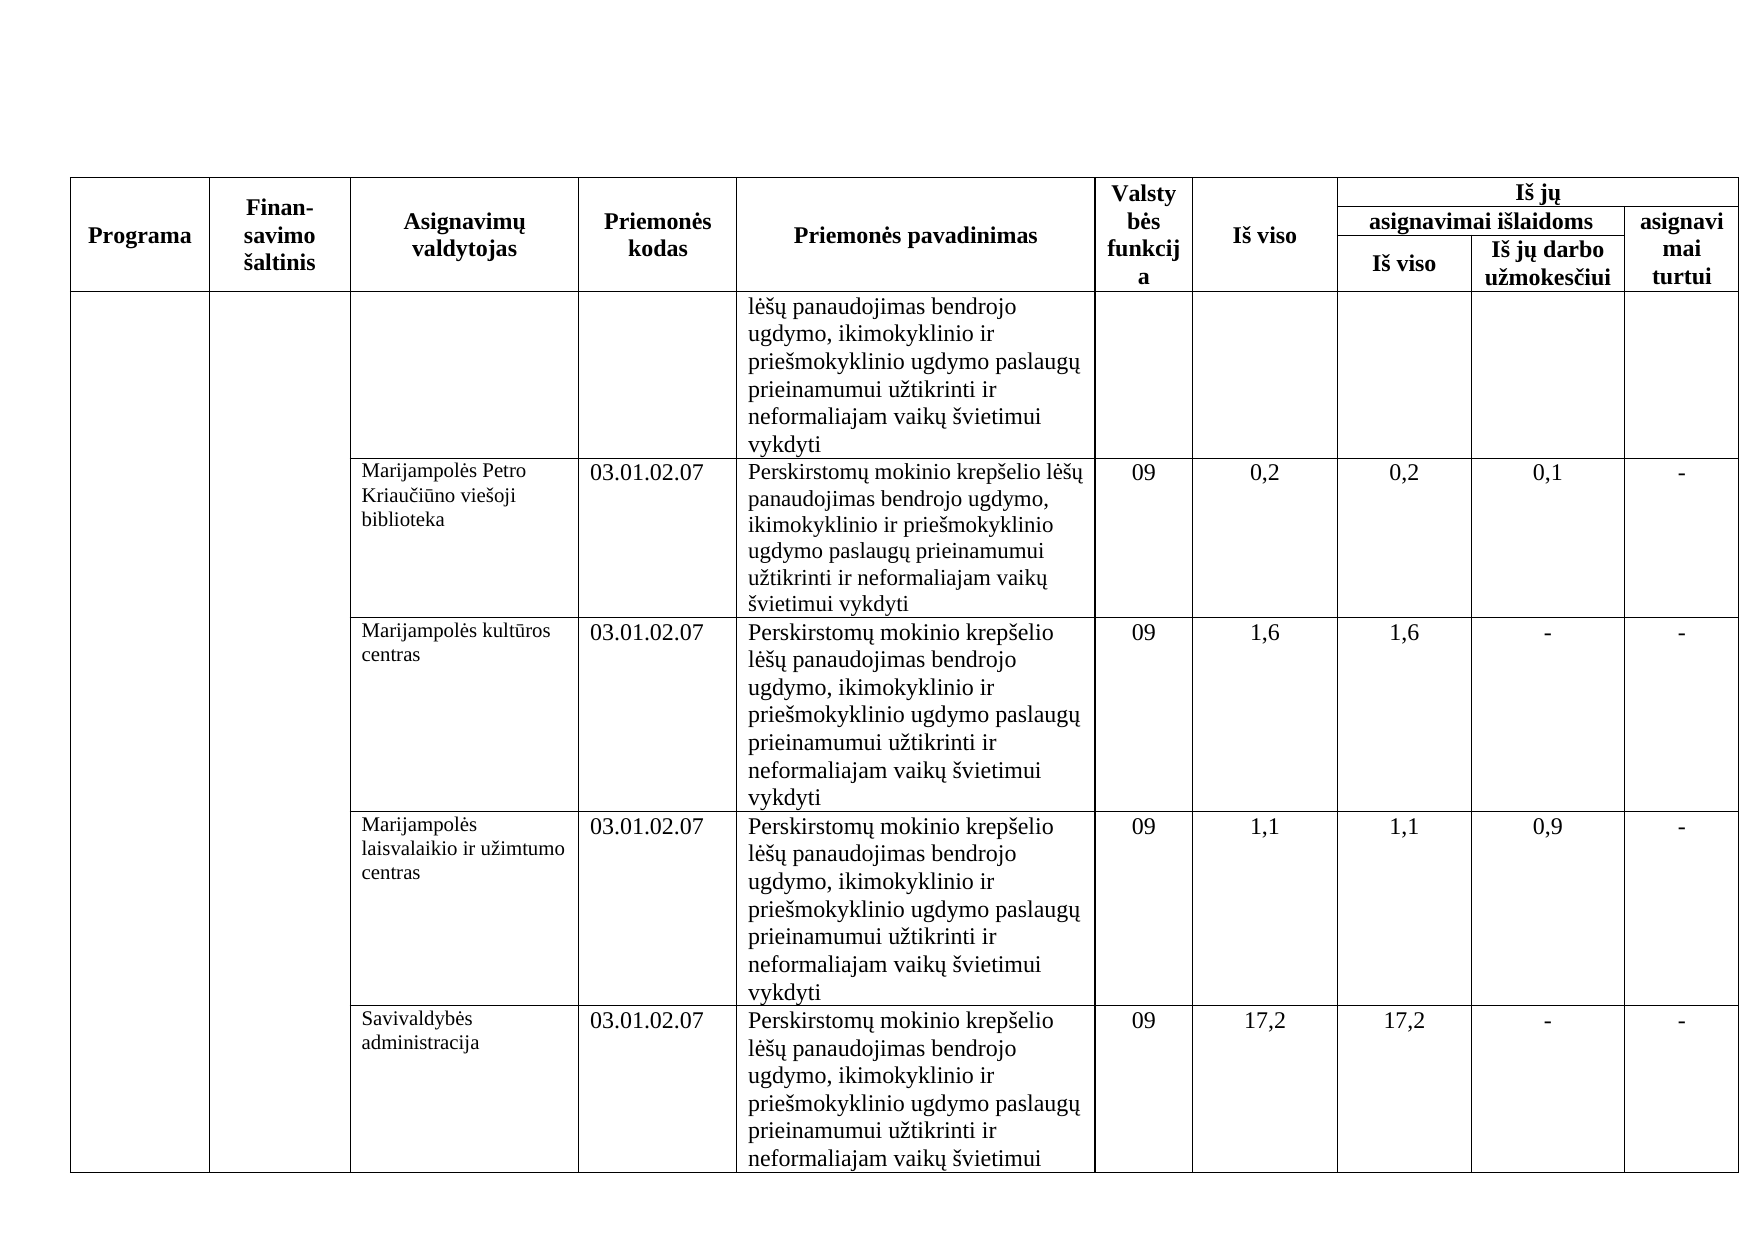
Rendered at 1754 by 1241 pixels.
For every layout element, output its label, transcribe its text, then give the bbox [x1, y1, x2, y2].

table_header Programa [71, 178, 209, 291]
table_cell 0,2 [1193, 459, 1337, 617]
table_cell - [1625, 618, 1738, 811]
table_header Valstybės funkcija [1096, 178, 1192, 291]
table_header Asignavimų valdytojas [351, 178, 578, 291]
table_cell 09 [1096, 1006, 1192, 1172]
table_cell Iš jų darbo užmokesčiui [1472, 236, 1624, 291]
table_cell 17,2 [1193, 1006, 1337, 1172]
table_cell [351, 292, 578, 457]
table_cell [579, 292, 736, 457]
table_cell 09 [1096, 459, 1192, 617]
table_cell 0,1 [1472, 459, 1624, 617]
table_cell Marijampolės Petro Kriaučiūno viešoji biblioteka [351, 459, 578, 617]
table_cell Marijampolės laisvalaikio ir užimtumo centras [351, 812, 578, 1005]
table_header Iš viso [1193, 178, 1337, 291]
table_cell 03.01.02.07 [579, 459, 736, 617]
table_cell 1,1 [1338, 812, 1471, 1005]
table_cell - [1472, 618, 1624, 811]
table_cell Perskirstomų mokinio krepšelio lėšų panaudojimas bendrojo ugdymo, ikimokyklinio ir priešmokyklinio ugdymo paslaugų prieinamumui užtikrinti ir neformaliajam vaikų švietimui vykdyti [737, 459, 1094, 617]
table_cell 0,2 [1338, 459, 1471, 617]
table_cell [210, 292, 350, 1172]
table_cell Savivaldybės administracija [351, 1006, 578, 1172]
table_cell 09 [1096, 618, 1192, 811]
table_cell Iš viso [1338, 236, 1471, 291]
table_cell Perskirstomų mokinio krepšelio lėšų panaudojimas bendrojo ugdymo, ikimokyklinio ir priešmokyklinio ugdymo paslaugų prieinamumui užtikrinti ir neformaliajam vaikų švietimui vykdyti [737, 618, 1094, 811]
table_header Priemonės pavadinimas [737, 178, 1094, 291]
table_cell [1472, 292, 1624, 457]
table_header Finan-savimo šaltinis [210, 178, 350, 291]
table_cell [1338, 292, 1471, 457]
table_cell 17,2 [1338, 1006, 1471, 1172]
table_cell - [1472, 1006, 1624, 1172]
table_cell - [1625, 1006, 1738, 1172]
table_cell [1096, 292, 1192, 457]
table_cell Perskirstomų mokinio krepšelio lėšų panaudojimas bendrojo ugdymo, ikimokyklinio ir priešmokyklinio ugdymo paslaugų prieinamumui užtikrinti ir neformaliajam vaikų švietimui vykdyti [737, 812, 1094, 1005]
table_header Priemonės kodas [579, 178, 736, 291]
table_cell lėšų panaudojimas bendrojo ugdymo, ikimokyklinio ir priešmokyklinio ugdymo paslaugų prieinamumui užtikrinti ir neformaliajam vaikų švietimui vykdyti [737, 292, 1094, 457]
table_cell 1,1 [1193, 812, 1337, 1005]
table_cell Marijampolės kultūros centras [351, 618, 578, 811]
table_cell asignavimai išlaidoms [1338, 207, 1624, 234]
table_cell 03.01.02.07 [579, 812, 736, 1005]
table_cell 09 [1096, 812, 1192, 1005]
table_cell Perskirstomų mokinio krepšelio lėšų panaudojimas bendrojo ugdymo, ikimokyklinio ir priešmokyklinio ugdymo paslaugų prieinamumui užtikrinti ir neformaliajam vaikų švietimui [737, 1006, 1094, 1172]
table_cell - [1625, 459, 1738, 617]
table_cell 1,6 [1193, 618, 1337, 811]
table_cell asignavimai turtui įsigyti [1625, 207, 1738, 291]
table_cell 0,9 [1472, 812, 1624, 1005]
table_cell - [1625, 812, 1738, 1005]
table_cell 03.01.02.07 [579, 618, 736, 811]
table_cell - [1625, 292, 1738, 457]
table_cell [71, 292, 209, 1172]
table_cell 03.01.02.07 [579, 1006, 736, 1172]
table_header Iš jų [1338, 178, 1738, 206]
table_cell [1193, 292, 1337, 457]
table_cell 1,6 [1338, 618, 1471, 811]
